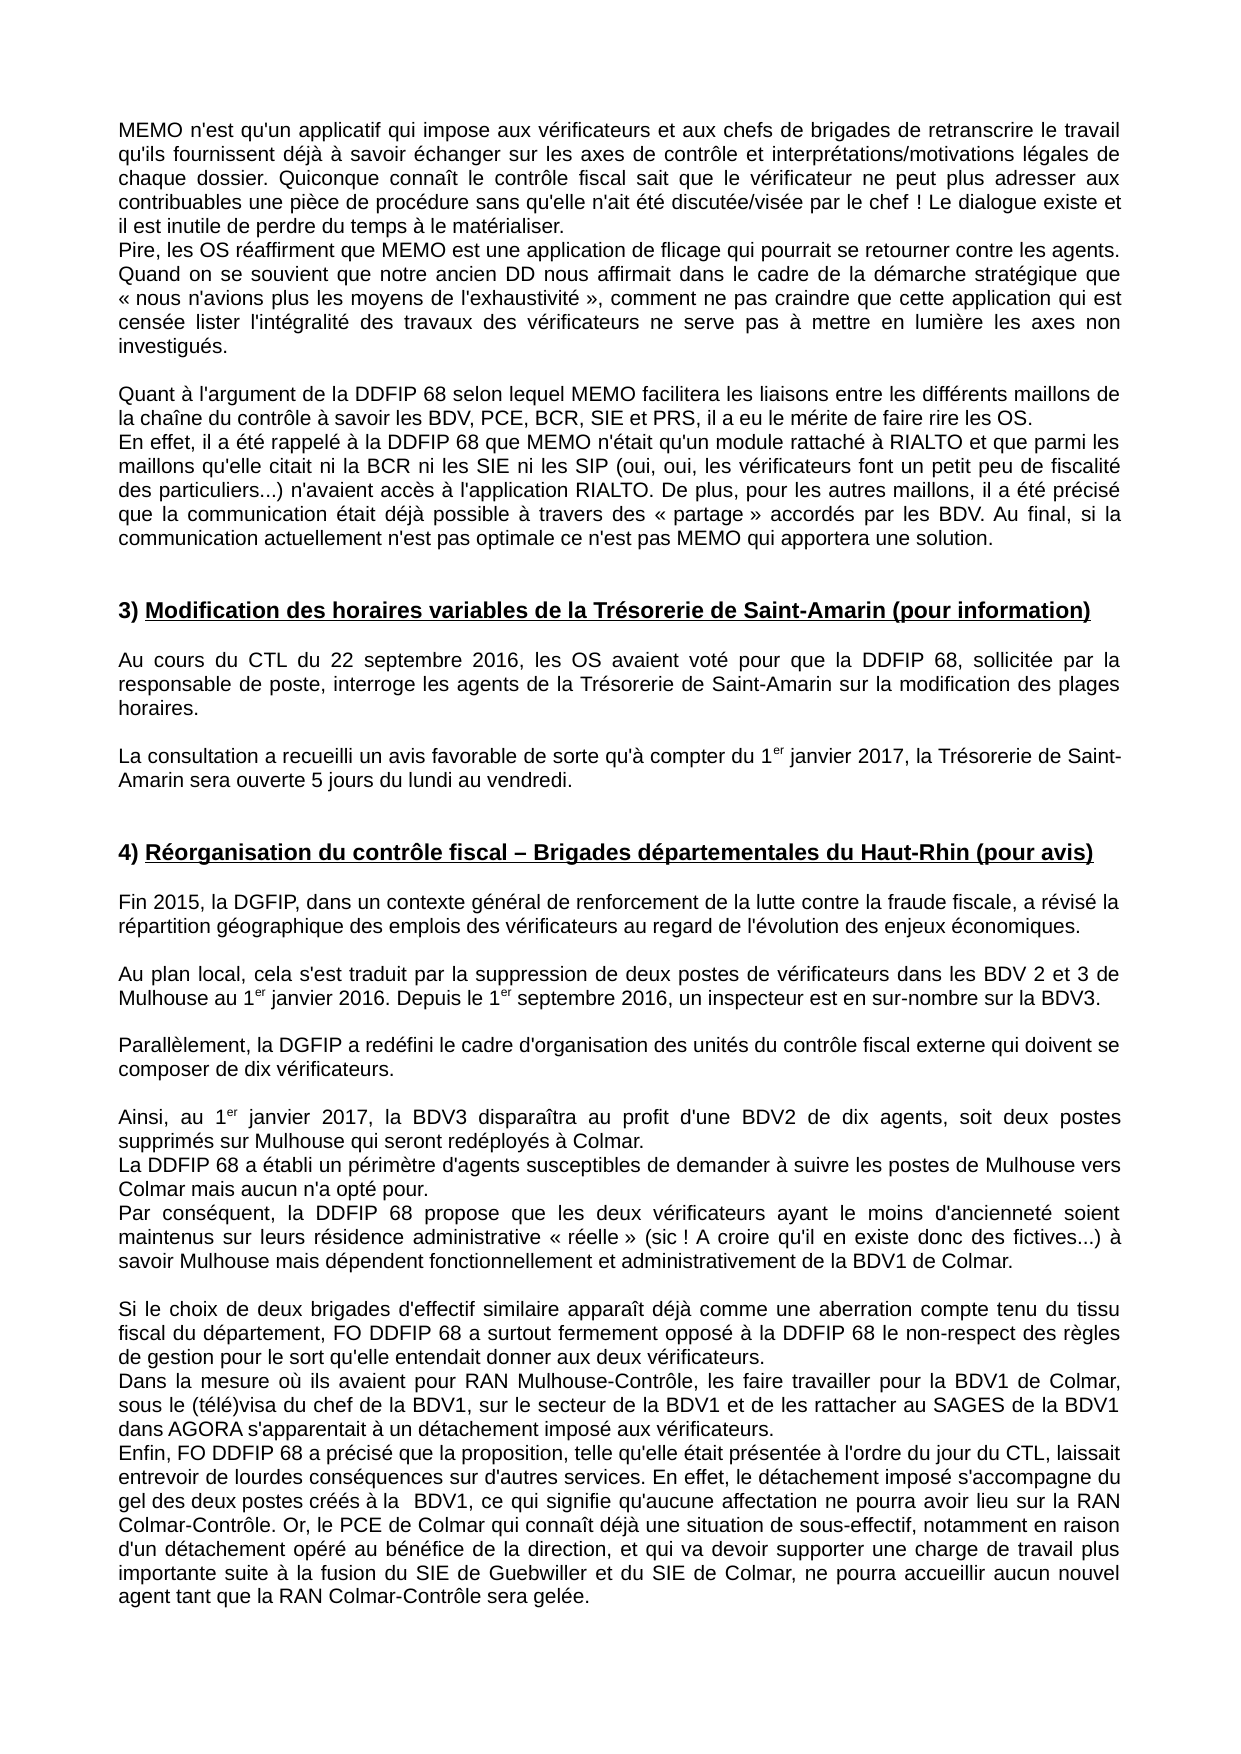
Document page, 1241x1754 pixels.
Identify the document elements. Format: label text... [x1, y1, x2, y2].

text Au cours du CTL du 22 septembre 2016, les OS avaient voté pour que la DDFIP 68, sollicitée par la responsable de poste, interroge les agents de la Trésorerie de Saint-Amarin sur la modification des plages horaires. [118, 648, 1122, 719]
text Au plan local, cela s'est traduit par la suppression de deux postes de vérificateurs dans les BDV 2 et 3 de Mulhouse au 1er janvier 2016. Depuis le 1er septembre 2016, un inspecteur est en sur-nombre sur la BDV3. [118, 961, 1122, 1009]
text Si le choix de deux brigades d'effectif similaire apparaît déjà comme une aberration compte tenu du tissu fiscal du département, FO DDFIP 68 a surtout fermement opposé à la DDFIP 68 le non-respect des règles de gestion pour le sort qu'elle entendait donner aux deux vérificateurs. [118, 1297, 1122, 1369]
text Pire, les OS réaffirment que MEMO est une application de flicage qui pourrait se retourner contre les agents. Quand on se souvient que notre ancien DD nous affirmait dans le cadre de la démarche stratégique que « nous n'avions plus les moyens de l'exhaustivité », comment ne pas craindre que cette application qui est censée lister l'intégralité des travaux des vérificateurs ne serve pas à mettre en lumière les axes non investigués. [118, 238, 1122, 358]
text Enfin, FO DDFIP 68 a précisé que la proposition, telle qu'elle était présentée à l'ordre du jour du CTL, laissait entrevoir de lourdes conséquences sur d'autres services. En effet, le détachement imposé s'accompagne du gel des deux postes créés à la BDV1, ce qui signifie qu'aucune affectation ne pourra avoir lieu sur la RAN Colmar-Contrôle. Or, le PCE de Colmar qui connaît déjà une situation de sous-effectif, notamment en raison d'un détachement opéré au bénéfice de la direction, et qui va devoir supporter une charge de travail plus importante suite à la fusion du SIE de Guebwiller et du SIE de Colmar, ne pourra accueillir aucun nouvel agent tant que la RAN Colmar-Contrôle sera gelée. [118, 1441, 1122, 1608]
text MEMO n'est qu'un applicatif qui impose aux vérificateurs et aux chefs de brigades de retranscrire le travail qu'ils fournissent déjà à savoir échanger sur les axes de contrôle et interprétations/motivations légales de chaque dossier. Quiconque connaît le contrôle fiscal sait que le vérificateur ne peut plus adresser aux contribuables une pièce de procédure sans qu'elle n'ait été discutée/visée par le chef ! Le dialogue existe et il est inutile de perdre du temps à le matérialiser. [118, 118, 1122, 238]
text 3) Modification des horaires variables de la Trésorerie de Saint-Amarin (pour information) [118, 597, 1122, 624]
text En effet, il a été rappelé à la DDFIP 68 que MEMO n'était qu'un module rattaché à RIALTO et que parmi les maillons qu'elle citait ni la BCR ni les SIE ni les SIP (oui, oui, les vérificateurs font un petit peu de fiscalité des particuliers...) n'avaient accès à l'application RIALTO. De plus, pour les autres maillons, il a été précisé que la communication était déjà possible à travers des « partage » accordés par les BDV. Au final, si la communication actuellement n'est pas optimale ce n'est pas MEMO qui apportera une solution. [118, 429, 1122, 549]
text Par conséquent, la DDFIP 68 propose que les deux vérificateurs ayant le moins d'ancienneté soient maintenus sur leurs résidence administrative « réelle » (sic ! A croire qu'il en existe donc des fictives...) à savoir Mulhouse mais dépendent fonctionnellement et administrativement de la BDV1 de Colmar. [118, 1201, 1122, 1273]
text Dans la mesure où ils avaient pour RAN Mulhouse-Contrôle, les faire travailler pour la BDV1 de Colmar, sous le (télé)visa du chef de la BDV1, sur le secteur de la BDV1 et de les rattacher au SAGES de la BDV1 dans AGORA s'apparentait à un détachement imposé aux vérificateurs. [118, 1369, 1122, 1441]
text La consultation a recueilli un avis favorable de sorte qu'à compter du 1er janvier 2017, la Trésorerie de Saint-Amarin sera ouverte 5 jours du lundi au vendredi. [118, 743, 1122, 791]
text Parallèlement, la DGFIP a redéfini le cadre d'organisation des unités du contrôle fiscal externe qui doivent se composer de dix vérificateurs. [118, 1033, 1122, 1081]
text Ainsi, au 1er janvier 2017, la BDV3 disparaîtra au profit d'une BDV2 de dix agents, soit deux postes supprimés sur Mulhouse qui seront redéployés à Colmar. [118, 1105, 1122, 1153]
text Quant à l'argument de la DDFIP 68 selon lequel MEMO facilitera les liaisons entre les différents maillons de la chaîne du contrôle à savoir les BDV, PCE, BCR, SIE et PRS, il a eu le mérite de faire rire les OS. [118, 382, 1122, 429]
text 4) Réorganisation du contrôle fiscal – Brigades départementales du Haut-Rhin (pour avis) [118, 839, 1122, 866]
text Fin 2015, la DGFIP, dans un contexte général de renforcement de la lutte contre la fraude fiscale, a révisé la répartition géographique des emplois des vérificateurs au regard de l'évolution des enjeux économiques. [118, 889, 1122, 937]
text La DDFIP 68 a établi un périmètre d'agents susceptibles de demander à suivre les postes de Mulhouse vers Colmar mais aucun n'a opté pour. [118, 1153, 1122, 1201]
